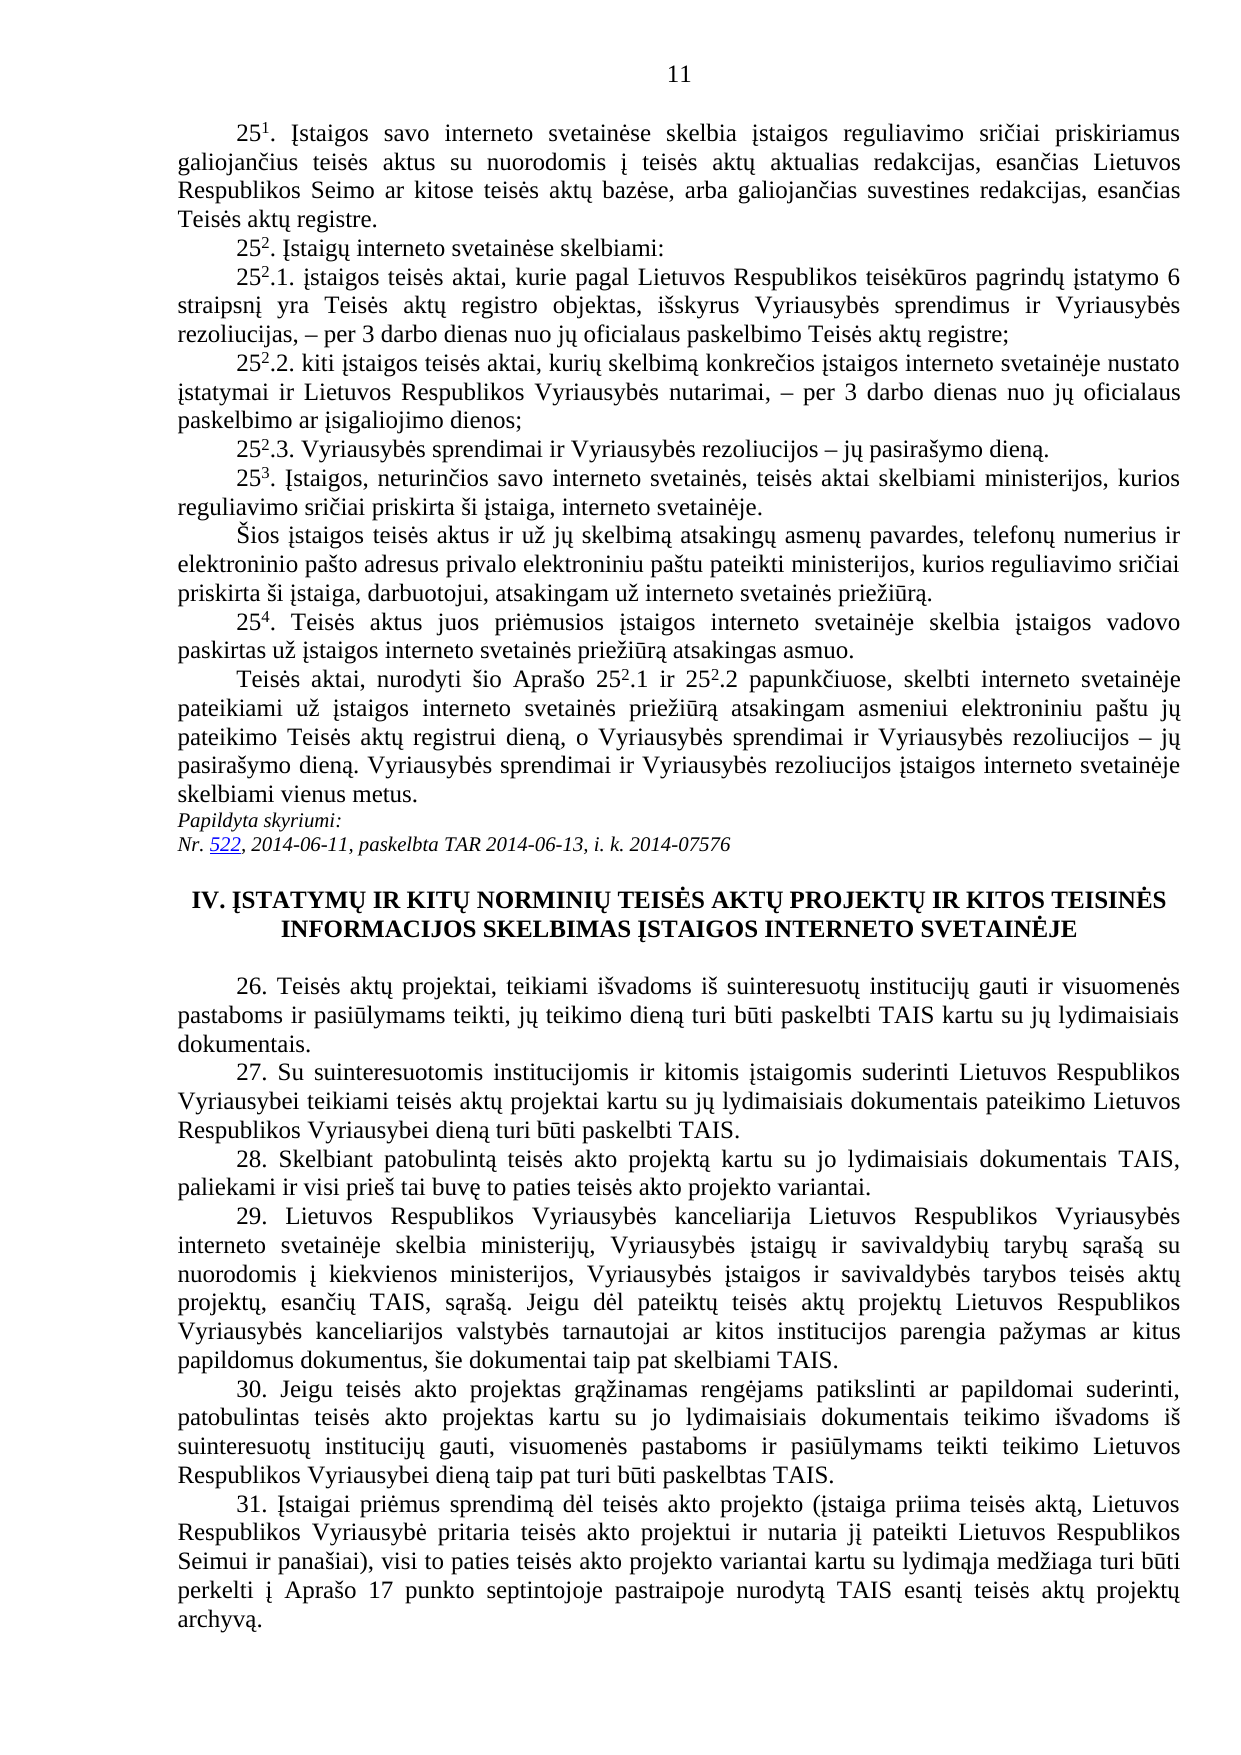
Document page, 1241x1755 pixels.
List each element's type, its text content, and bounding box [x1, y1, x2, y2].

text 26. Teisės aktų projektai, teikiami išvadoms iš suinteresuotų institucijų gauti ir visuomenės pastaboms ir pasiūlymams teikti, jų teikimo dieną turi būti paskelbti TAIS kartu su jų lydimaisiais dokumentais. [177, 971, 1181, 1057]
text IV. ĮSTATYMŲ IR KITŲ NORMINIŲ TEISĖS AKTŲ PROJEKTŲ IR KITOS TEISINĖS INFORMACIJOS SKELBIMAS ĮSTAIGOS INTERNETO SVETAINĖJE [177, 885, 1181, 942]
text 251. Įstaigos savo interneto svetainėse skelbia įstaigos reguliavimo sričiai priskiriamus galiojančius teisės aktus su nuorodomis į teisės aktų aktualias redakcijas, esančias Lietuvos Respublikos Seimo ar kitose teisės aktų bazėse, arba galiojančias suvestines redakcijas, esančias Teisės aktų registre. [177, 118, 1181, 233]
text Šios įstaigos teisės aktus ir už jų skelbimą atsakingų asmenų pavardes, telefonų numerius ir elektroninio pašto adresus privalo elektroniniu paštu pateikti ministerijos, kurios reguliavimo sričiai priskirta ši įstaiga, darbuotojui, atsakingam už interneto svetainės priežiūrą. [177, 521, 1181, 607]
text Nr. 522, 2014-06-11, paskelbta TAR 2014-06-13, i. k. 2014-07576 [177, 832, 1181, 856]
text 29. Lietuvos Respublikos Vyriausybės kanceliarija Lietuvos Respublikos Vyriausybės interneto svetainėje skelbia ministerijų, Vyriausybės įstaigų ir savivaldybių tarybų sąrašą su nuorodomis į kiekvienos ministerijos, Vyriausybės įstaigos ir savivaldybės tarybos teisės aktų projektų, esančių TAIS, sąrašą. Jeigu dėl pateiktų teisės aktų projektų Lietuvos Respublikos Vyriausybės kanceliarijos valstybės tarnautojai ar kitos institucijos parengia pažymas ar kitus papildomus dokumentus, šie dokumentai taip pat skelbiami TAIS. [177, 1201, 1181, 1374]
text 27. Su suinteresuotomis institucijomis ir kitomis įstaigomis suderinti Lietuvos Respublikos Vyriausybei teikiami teisės aktų projektai kartu su jų lydimaisiais dokumentais pateikimo Lietuvos Respublikos Vyriausybei dieną turi būti paskelbti TAIS. [177, 1057, 1181, 1144]
text 252.1. įstaigos teisės aktai, kurie pagal Lietuvos Respublikos teisėkūros pagrindų įstatymo 6 straipsnį yra Teisės aktų registro objektas, išskyrus Vyriausybės sprendimus ir Vyriausybės rezoliucijas, – per 3 darbo dienas nuo jų oficialaus paskelbimo Teisės aktų registre; [177, 262, 1181, 348]
text 31. Įstaigai priėmus sprendimą dėl teisės akto projekto (įstaiga priima teisės aktą, Lietuvos Respublikos Vyriausybė pritaria teisės akto projektui ir nutaria jį pateikti Lietuvos Respublikos Seimui ir panašiai), visi to paties teisės akto projekto variantai kartu su lydimąja medžiaga turi būti perkelti į Aprašo 17 punkto septintojoje pastraipoje nurodytą TAIS esantį teisės aktų projektų archyvą. [177, 1489, 1181, 1632]
text 252.2. kiti įstaigos teisės aktai, kurių skelbimą konkrečios įstaigos interneto svetainėje nustato įstatymai ir Lietuvos Respublikos Vyriausybės nutarimai, – per 3 darbo dienas nuo jų oficialaus paskelbimo ar įsigaliojimo dienos; [177, 348, 1181, 434]
text 252. Įstaigų interneto svetainėse skelbiami: [177, 233, 1181, 262]
text 30. Jeigu teisės akto projektas grąžinamas rengėjams patikslinti ar papildomai suderinti, patobulintas teisės akto projektas kartu su jo lydimaisiais dokumentais teikimo išvadoms iš suinteresuotų institucijų gauti, visuomenės pastaboms ir pasiūlymams teikti teikimo Lietuvos Respublikos Vyriausybei dieną taip pat turi būti paskelbtas TAIS. [177, 1374, 1181, 1489]
text Papildyta skyriumi: [177, 808, 1181, 832]
text 252.3. Vyriausybės sprendimai ir Vyriausybės rezoliucijos – jų pasirašymo dieną. [177, 434, 1181, 463]
text 254. Teisės aktus juos priėmusios įstaigos interneto svetainėje skelbia įstaigos vadovo paskirtas už įstaigos interneto svetainės priežiūrą atsakingas asmuo. [177, 607, 1181, 664]
text 28. Skelbiant patobulintą teisės akto projektą kartu su jo lydimaisiais dokumentais TAIS, paliekami ir visi prieš tai buvę to paties teisės akto projekto variantai. [177, 1144, 1181, 1201]
text 253. Įstaigos, neturinčios savo interneto svetainės, teisės aktai skelbiami ministerijos, kurios reguliavimo sričiai priskirta ši įstaiga, interneto svetainėje. [177, 463, 1181, 521]
text Teisės aktai, nurodyti šio Aprašo 252.1 ir 252.2 papunkčiuose, skelbti interneto svetainėje pateikiami už įstaigos interneto svetainės priežiūrą atsakingam asmeniui elektroniniu paštu jų pateikimo Teisės aktų registrui dieną, o Vyriausybės sprendimai ir Vyriausybės rezoliucijos – jų pasirašymo dieną. Vyriausybės sprendimai ir Vyriausybės rezoliucijos įstaigos interneto svetainėje skelbiami vienus metus. [177, 664, 1181, 808]
